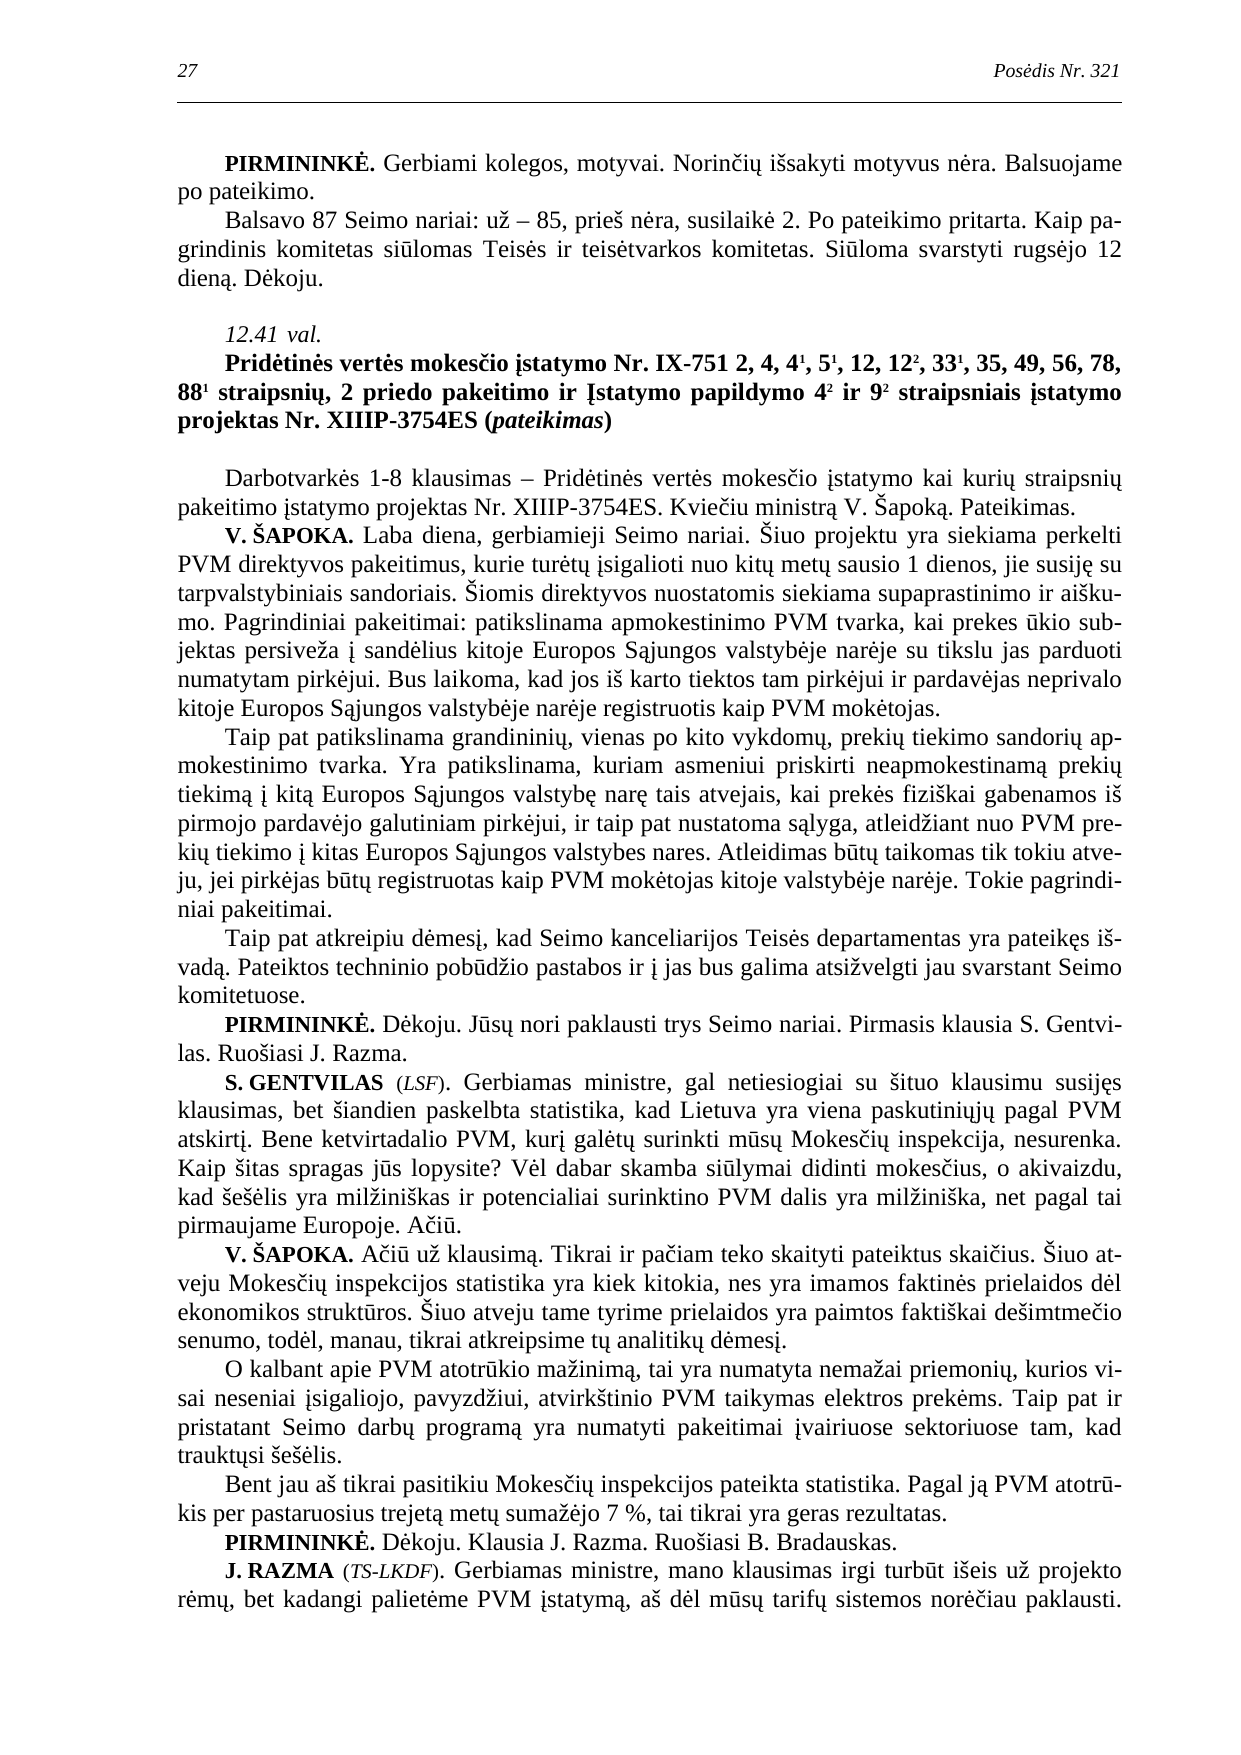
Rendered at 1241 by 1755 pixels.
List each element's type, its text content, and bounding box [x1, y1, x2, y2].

text Taip pat pa­tiks­li­na­ma gran­di­ni­nių, vie­nas po ki­to vyk­do­mų, pre­kių tie­ki­mo san­do­rių ap­mo­kes­ti­ni­mo tvar­ka. Yra pa­tiks­li­na­ma, ku­riam as­me­niui pri­skir­ti ne­ap­mo­kes­ti­na­mą pre­kių tie­ki­mą į ki­tą Eu­ro­pos Są­jun­gos vals­ty­bę na­rę tais at­ve­jais, kai pre­kės fi­ziš­kai ga­be­na­mos iš pir­mo­jo par­da­vė­jo ga­lu­ti­niam pir­kė­jui, ir taip pat nu­sta­to­ma są­ly­ga, at­lei­džiant nuo PVM pre­kių tie­ki­mo į ki­tas Eu­ro­pos Są­jun­gos vals­ty­bes na­res. At­lei­di­mas bū­tų tai­ko­mas tik to­kiu at­ve­ju, jei pir­kė­jas bū­tų re­gist­ruo­tas kaip PVM mo­kė­to­jas ki­to­je vals­ty­bė­je na­rė­je. To­kie pa­grin­di­niai pa­kei­ti­mai. [177, 722, 1122, 923]
text Dar­bo­tvarkės 1-8 klau­si­mas – Pri­dė­ti­nės ver­tės mo­kes­čio įsta­ty­mo kai ku­rių straips­nių pa­kei­ti­mo įsta­ty­mo pro­jek­tas Nr. XIIIP-3754ES. Kvie­čiu mi­nist­rą V. Ša­po­ką. Pa­tei­ki­mas. [177, 463, 1122, 520]
text J. RAZMA (TS-LKDF). Ger­bia­mas mi­nist­re, ma­no klau­si­mas ir­gi tur­būt iš­eis už pro­jek­to rė­mų, bet ka­dan­gi pa­lie­tėme PVM įsta­ty­mą, aš dėl mū­sų ta­ri­fų sis­te­mos no­rė­čiau pa­klaus­ti. [177, 1555, 1122, 1613]
text PIRMININKĖ. Dė­ko­ju. Jū­sų no­ri pa­klaus­ti trys Sei­mo na­riai. Pir­ma­sis klau­sia S. Gent­vi­las. Ruo­šia­si J. Raz­ma. [177, 1009, 1122, 1067]
text PIRMININKĖ. Dė­ko­ju. Klau­sia J. Raz­ma. Ruo­šia­si B. Bra­daus­kas. [177, 1527, 1122, 1555]
text V. ŠAPOKA. Ačiū už klau­si­mą. Tik­rai ir pa­čiam te­ko skai­ty­ti pa­teik­tus skai­čius. Šiuo at­ve­ju Mo­kes­čių ins­pek­ci­jos sta­tis­ti­ka yra kiek ki­to­kia, nes yra ima­mos fak­ti­nės prie­lai­dos dėl eko­no­mi­kos struk­tū­ros. Šiuo at­ve­ju ta­me ty­ri­me prie­lai­dos yra pa­im­tos fak­tiš­kai de­šimt­me­čio se­nu­mo, to­dėl, ma­nau, tik­rai at­kreip­si­me tų ana­li­ti­kų dė­me­sį. [177, 1239, 1122, 1354]
text Taip pat at­krei­piu dė­me­sį, kad Sei­mo kan­ce­lia­ri­jos Tei­sės de­par­ta­men­tas yra pa­tei­kęs iš­va­dą. Pa­teik­tos tech­ni­nio po­bū­džio pa­sta­bos ir į jas bus ga­li­ma at­si­žvelg­ti jau svars­tant Sei­mo ko­mi­te­tuo­se. [177, 923, 1122, 1009]
text V. ŠAPOKA. La­ba die­na, ger­bia­mie­ji Sei­mo na­riai. Šiuo pro­jek­tu yra sie­kia­ma per­kel­ti PVM di­rek­ty­vos pa­kei­ti­mus, ku­rie tu­rė­tų įsi­ga­lio­ti nuo ki­tų me­tų sau­sio 1 die­nos, jie su­si­ję su tarp­vals­ty­bi­niais san­do­riais. Šio­mis di­rek­ty­vos nuo­sta­to­mis sie­kia­ma su­pap­ras­ti­ni­mo ir aiš­ku­mo. Pa­grin­di­niai pa­kei­ti­mai: pa­tiks­li­na­ma ap­mo­kes­ti­ni­mo PVM tvar­ka, kai pre­kes ūkio sub­jek­tas per­si­ve­ža į san­dė­lius ki­to­je Eu­ro­pos Są­jun­gos vals­ty­bė­je na­rė­je su tiks­lu jas par­duo­ti nu­ma­ty­tam pir­kė­jui. Bus lai­ko­ma, kad jos iš kar­to ­tiek­tos tam pir­kė­jui ir par­da­vė­jas ne­pri­va­lo ki­to­je Eu­ro­pos Są­jun­gos vals­ty­bė­je na­rė­je re­gist­ruo­tis kaip PVM mo­kė­to­jas. [177, 520, 1122, 722]
text 12.41 val. [224, 320, 1122, 348]
text S. GENTVILAS (LSF). Ger­bia­mas mi­nist­re, gal ne­tie­sio­giai su ši­tuo klau­si­mu su­si­jęs klau­si­mas, bet šian­dien pa­skelb­ta sta­tis­ti­ka, kad Lie­tu­va yra vie­na pas­ku­ti­nių­jų pa­gal PVM atskir­tį. Be­ne ket­vir­ta­da­lio PVM, ku­rį ga­lė­tų su­rink­ti mū­sų Mo­kes­čių ins­pek­ci­ja, ne­su­ren­ka. Kaip ši­tas spra­gas jūs lo­py­si­te? Vėl da­bar skam­ba siū­ly­mai di­din­ti mo­kes­čius, o aki­vaiz­du, kad še­šė­lis yra mil­ži­niš­kas ir po­ten­cia­liai su­rink­ti­no PVM da­lis yra mil­ži­niš­ka, net pa­gal tai pir­mau­ja­me Eu­ro­po­je. Ačiū. [177, 1067, 1122, 1239]
text PIRMININKĖ. Ger­bia­mi ko­le­gos, mo­ty­vai. No­rin­čių iš­sa­ky­ti mo­ty­vus nė­ra. Bal­suo­ja­me po pa­tei­ki­mo. [177, 148, 1122, 205]
text Bal­sa­vo 87 Sei­mo na­riai: už – 85, prieš nė­ra, su­si­lai­kė 2. Po pa­tei­ki­mo pri­tar­ta. Kaip pa­grin­di­nis ko­mi­te­tas siū­lo­mas Tei­sės ir tei­sėt­var­kos ko­mi­te­tas. Siū­lo­ma svars­ty­ti rug­sė­jo 12 die­ną. Dė­ko­ju. [177, 205, 1122, 291]
text Bent jau aš tik­rai pa­si­ti­kiu Mo­kes­čių ins­pek­ci­jos pa­teik­ta sta­tis­ti­ka. Pa­gal ją PVM ato­trū­kis per pas­ta­ruo­sius tre­je­tą me­tų su­ma­žė­jo 7 %, tai tik­rai yra ge­ras re­zul­ta­tas. [177, 1469, 1122, 1527]
text O kal­bant apie PVM ato­trū­kio ma­ži­ni­mą, tai yra nu­ma­ty­ta ne­ma­žai prie­mo­nių, ku­rios vi­sai ne­se­niai įsi­ga­lio­jo, pa­vyz­džiui, at­virkš­ti­nio PVM tai­ky­mas elek­tros pre­kėms. Taip pat ir pri­sta­tant Sei­mo dar­bų pro­gra­mą yra nu­ma­ty­ti pa­kei­ti­mai įvai­riuo­se sek­to­riuo­se tam, kad trauk­tų­si še­šė­lis. [177, 1354, 1122, 1469]
text Pri­dė­ti­nės ver­tės mo­kes­čio įsta­ty­mo Nr. IX-751 2, 4, 41, 51, 12, 122, 331, 35, 49, 56, 78, 881 straips­nių, 2 prie­do pa­kei­ti­mo ir Įsta­ty­mo pa­pil­dy­mo 42 ir 92 straips­niais įstatymo pro­jek­tas Nr. XIIIP-3754ES (pa­tei­ki­mas) [177, 348, 1122, 434]
